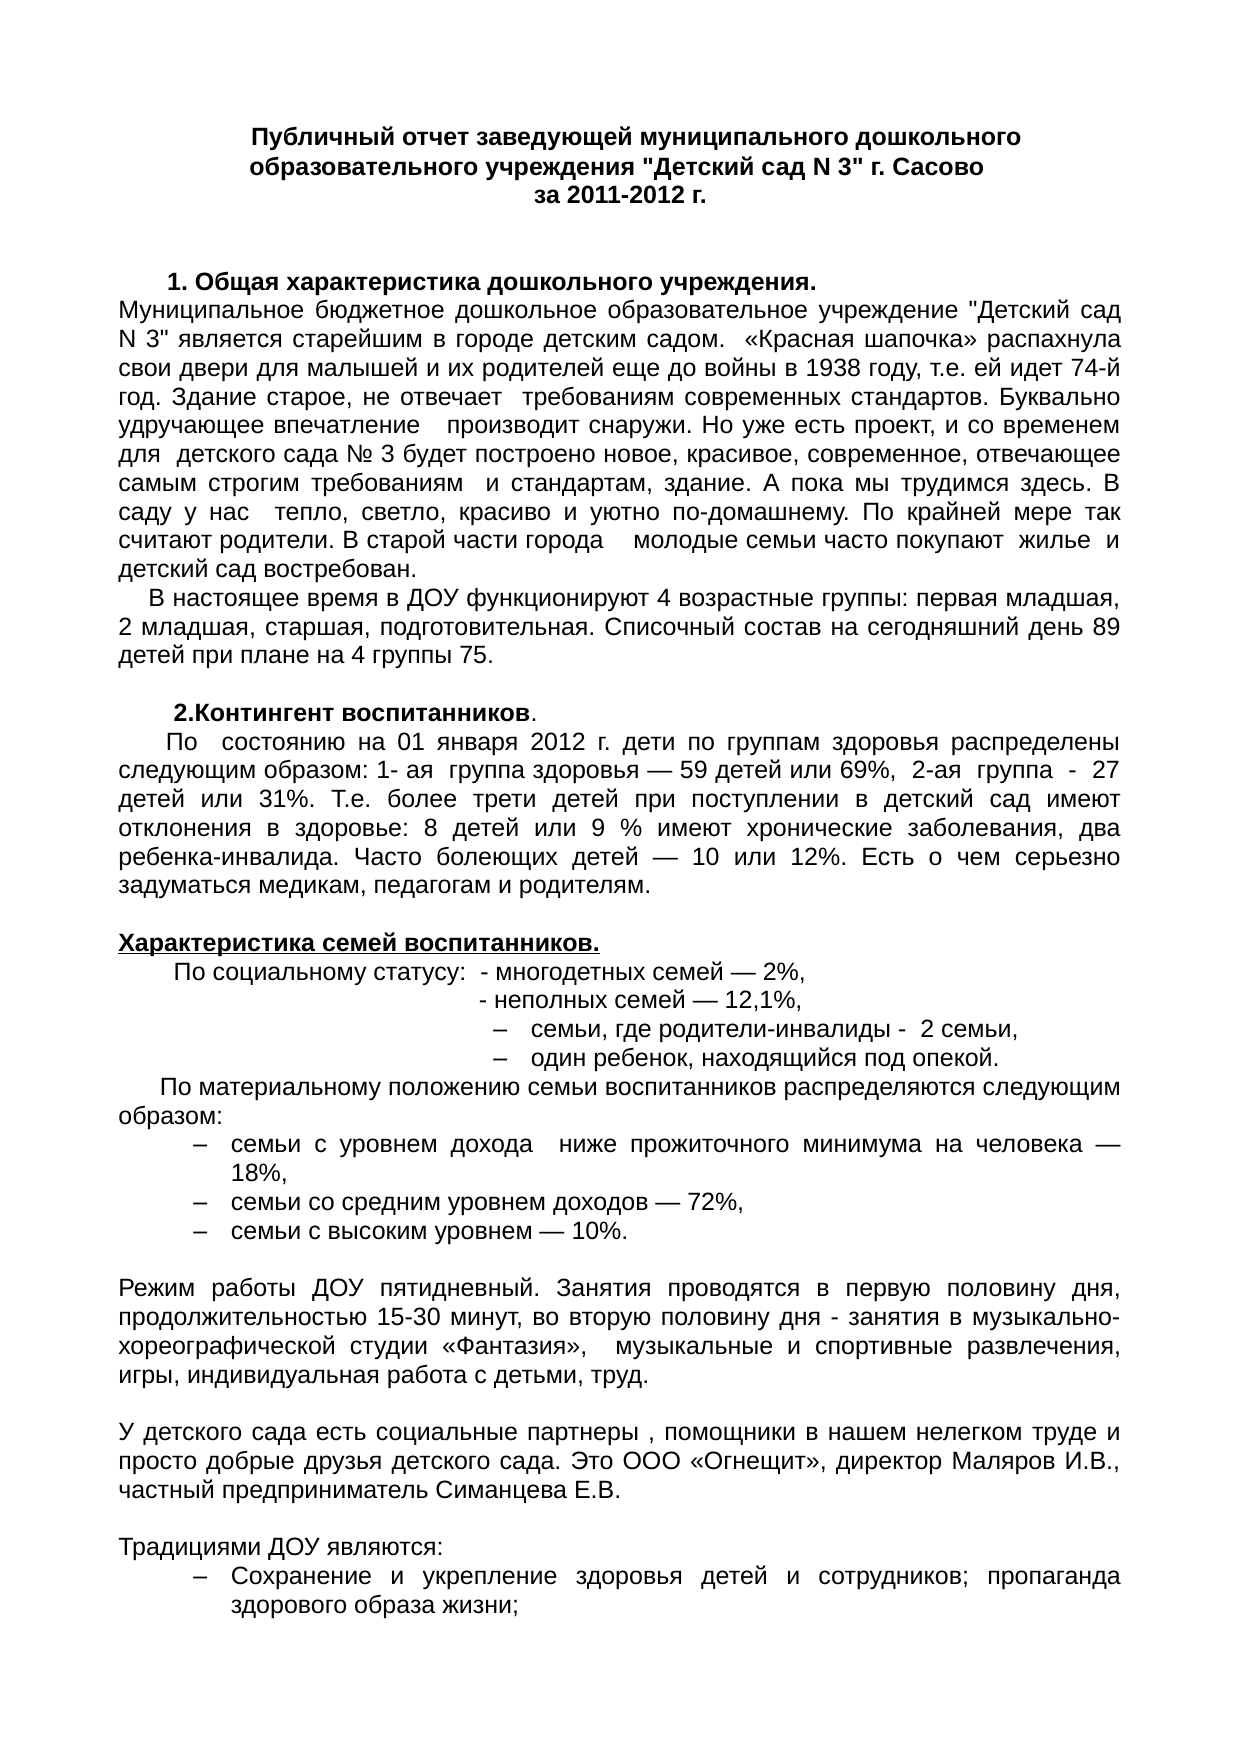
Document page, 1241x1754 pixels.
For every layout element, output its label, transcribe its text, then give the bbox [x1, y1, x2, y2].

text Характеристика семей воспитанников. [118, 928, 1122, 957]
text Муниципальное бюджетное дошкольное образовательное учреждение "Детский сад N 3" является старейшим в городе детским садом. «Красная шапочка» распахнула свои двери для малышей и их родителей еще до войны в 1938 году, т.е. ей идет 74-й год. Здание старое, не отвечает требованиям современных стандартов. Буквально удручающее впечатление производит снаружи. Но уже есть проект, и со временем для детского сада № 3 будет построено новое, красивое, современное, отвечающее самым строгим требованиям и стандартам, здание. А пока мы трудимся здесь. В саду у нас тепло, светло, красиво и уютно по-домашнему. По крайней мере так считают родители. В старой части города молодые семьи часто покупают жилье и детский сад востребован. [118, 295, 1122, 583]
text 2.Контингент воспитанников. [118, 698, 1122, 727]
list семьи с высоким уровнем — 10%. [193, 1216, 1122, 1245]
list один ребенок, находящийся под опекой. [493, 1043, 1122, 1072]
text Режим работы ДОУ пятидневный. Занятия проводятся в первую половину дня, продолжительностью 15-30 минут, во вторую половину дня - занятия в музыкально-хореографической студии «Фантазия», музыкальные и спортивные развлечения, игры, индивидуальная работа с детьми, труд. [118, 1273, 1122, 1388]
text 1. Общая характеристика дошкольного учреждения. [118, 267, 1122, 295]
text У детского сада есть социальные партнеры , помощники в нашем нелегком труде и просто добрые друзья детского сада. Это ООО «Огнещит», директор Маляров И.В., частный предприниматель Симанцева Е.В. [118, 1417, 1122, 1503]
list Сохранение и укрепление здоровья детей и сотрудников; пропаганда здорового образа жизни; [193, 1561, 1122, 1618]
text за 2011-2012 г. [118, 180, 1122, 209]
text По состоянию на 01 января 2012 г. дети по группам здоровья распределены следующим образом: 1- ая группа здоровья — 59 детей или 69%, 2-ая группа - 27 детей или 31%. Т.е. более трети детей при поступлении в детский сад имеют отклонения в здоровье: 8 детей или 9 % имеют хронические заболевания, два ребенка-инвалида. Часто болеющих детей — 10 или 12%. Есть о чем серьезно задуматься медикам, педагогам и родителям. [118, 727, 1122, 899]
text В настоящее время в ДОУ функционируют 4 возрастные группы: первая младшая, 2 младшая, старшая, подготовительная. Списочный состав на сегодняшний день 89 детей при плане на 4 группы 75. [118, 583, 1122, 669]
text - неполных семей — 12,1%, [118, 985, 1122, 1014]
text По социальному статусу: - многодетных семей — 2%, [118, 957, 1122, 985]
text По материальному положению семьи воспитанников распределяются следующим образом: [118, 1072, 1122, 1129]
list семьи со средним уровнем доходов — 72%, [193, 1187, 1122, 1216]
list семьи, где родители-инвалиды - 2 семьи, [493, 1014, 1122, 1043]
text Традициями ДОУ являются: [118, 1532, 1122, 1561]
list семьи с уровнем дохода ниже прожиточного минимума на человека — 18%, [193, 1129, 1122, 1187]
text Публичный отчет заведующей муниципального дошкольного образовательного учреждения "Детский сад N 3" г. Сасово [118, 118, 1122, 180]
